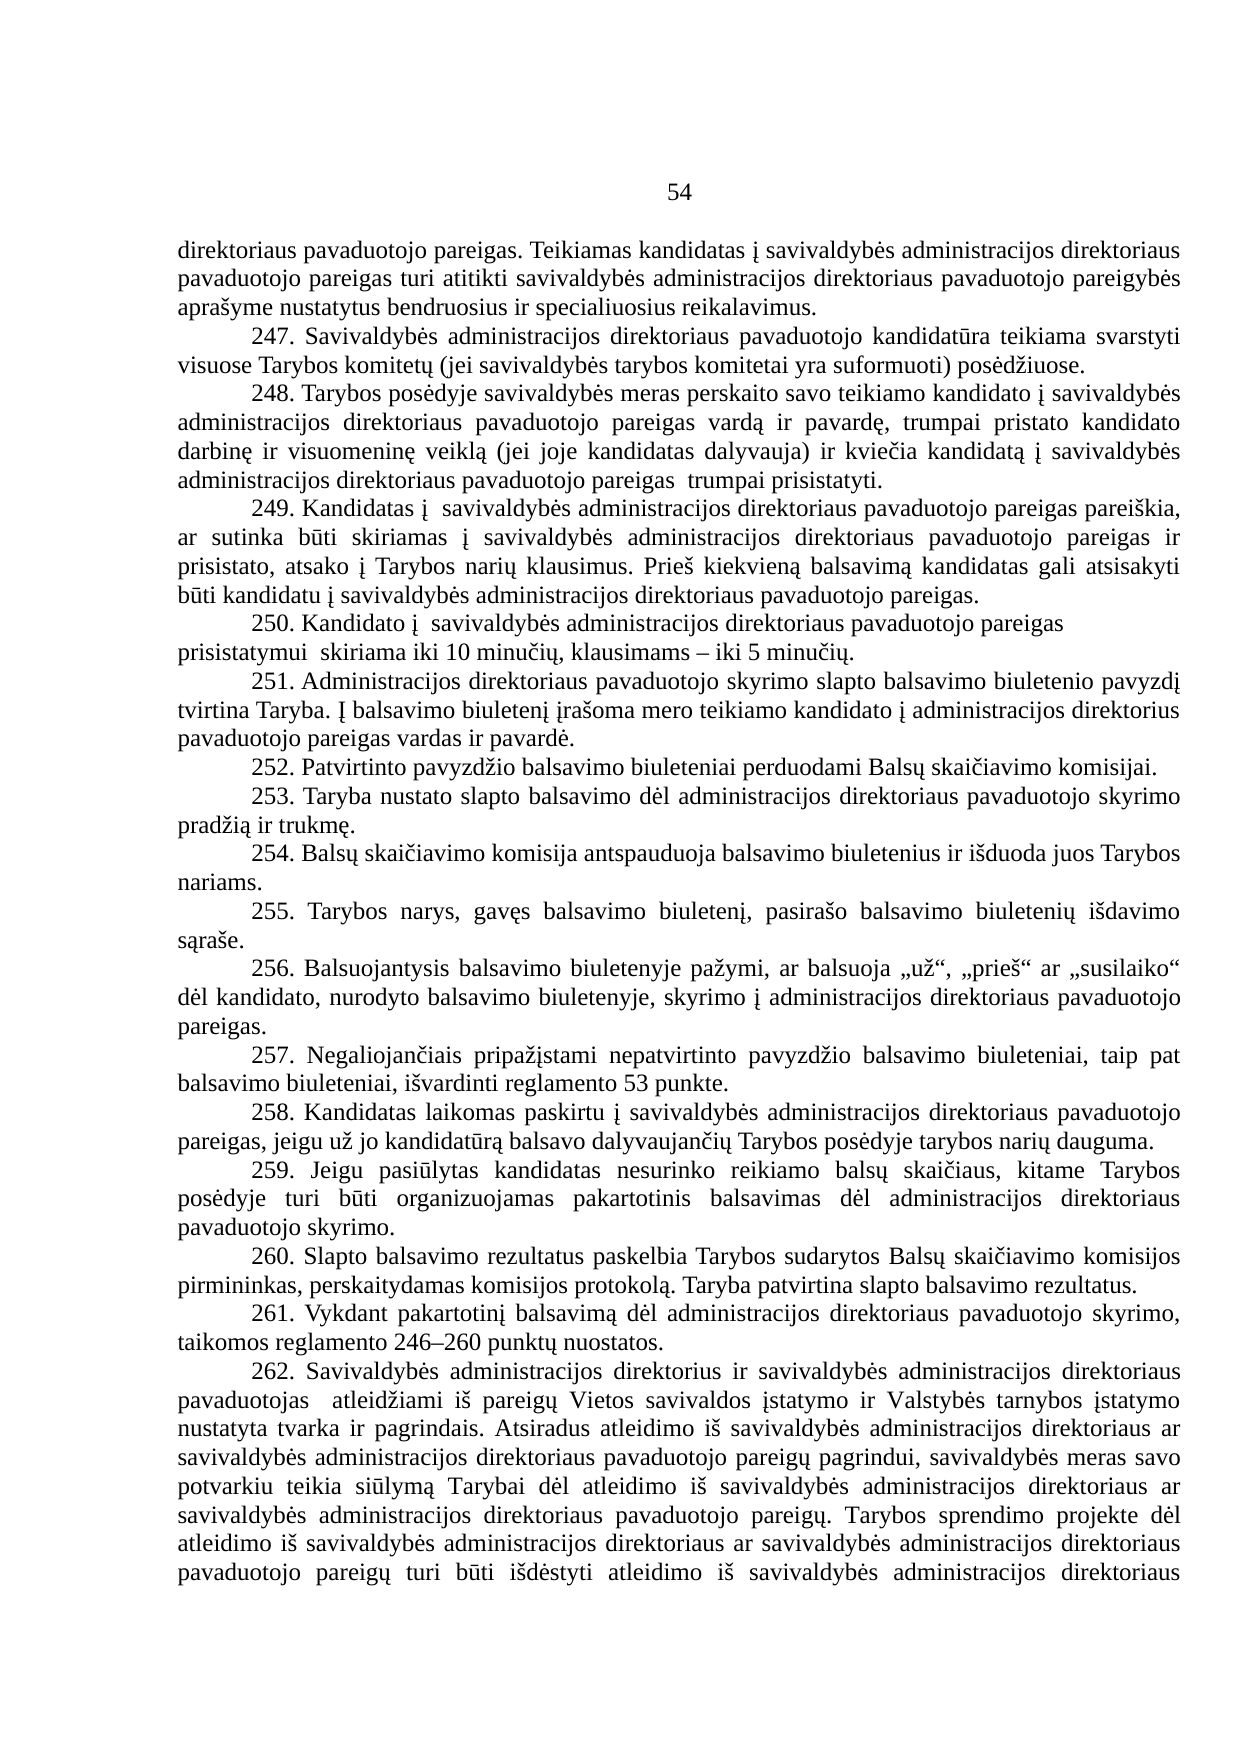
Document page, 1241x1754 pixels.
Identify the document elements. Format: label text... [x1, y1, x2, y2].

text 253. Taryba nustato slapto balsavimo dėl administracijos direktoriaus pavaduotojo skyrimo pradžią ir trukmę. [177, 781, 1181, 838]
text 249. Kandidatas į savivaldybės administracijos direktoriaus pavaduotojo pareigas pareiškia, ar sutinka būti skiriamas į savivaldybės administracijos direktoriaus pavaduotojo pareigas ir prisistato, atsako į Tarybos narių klausimus. Prieš kiekvieną balsavimą kandidatas gali atsisakyti būti kandidatu į savivaldybės administracijos direktoriaus pavaduotojo pareigas. [177, 493, 1181, 608]
text 251. Administracijos direktoriaus pavaduotojo skyrimo slapto balsavimo biuletenio pavyzdį tvirtina Taryba. Į balsavimo biuletenį įrašoma mero teikiamo kandidato į administracijos direktorius pavaduotojo pareigas vardas ir pavardė. [177, 666, 1181, 752]
text 247. Savivaldybės administracijos direktoriaus pavaduotojo kandidatūra teikiama svarstyti visuose Tarybos komitetų (jei savivaldybės tarybos komitetai yra suformuoti) posėdžiuose. [177, 321, 1181, 378]
text 255. Tarybos narys, gavęs balsavimo biuletenį, pasirašo balsavimo biuletenių išdavimo sąraše. [177, 896, 1181, 953]
text 248. Tarybos posėdyje savivaldybės meras perskaito savo teikiamo kandidato į savivaldybės administracijos direktoriaus pavaduotojo pareigas vardą ir pavardę, trumpai pristato kandidato darbinę ir visuomeninę veiklą (jei joje kandidatas dalyvauja) ir kviečia kandidatą į savivaldybės administracijos direktoriaus pavaduotojo pareigas trumpai prisistatyti. [177, 378, 1181, 493]
text 250. Kandidato į savivaldybės administracijos direktoriaus pavaduotojo pareigas prisistatymui skiriama iki 10 minučių, klausimams – iki 5 minučių. [177, 608, 1181, 666]
text 259. Jeigu pasiūlytas kandidatas nesurinko reikiamo balsų skaičiaus, kitame Tarybos posėdyje turi būti organizuojamas pakartotinis balsavimas dėl administracijos direktoriaus pavaduotojo skyrimo. [177, 1155, 1181, 1241]
text 260. Slapto balsavimo rezultatus paskelbia Tarybos sudarytos Balsų skaičiavimo komisijos pirmininkas, perskaitydamas komisijos protokolą. Taryba patvirtina slapto balsavimo rezultatus. [177, 1241, 1181, 1298]
text 256. Balsuojantysis balsavimo biuletenyje pažymi, ar balsuoja „už“, „prieš“ ar „susilaiko“ dėl kandidato, nurodyto balsavimo biuletenyje, skyrimo į administracijos direktoriaus pavaduotojo pareigas. [177, 953, 1181, 1040]
text 261. Vykdant pakartotinį balsavimą dėl administracijos direktoriaus pavaduotojo skyrimo, taikomos reglamento 246–260 punktų nuostatos. [177, 1298, 1181, 1356]
text 258. Kandidatas laikomas paskirtu į savivaldybės administracijos direktoriaus pavaduotojo pareigas, jeigu už jo kandidatūrą balsavo dalyvaujančių Tarybos posėdyje tarybos narių dauguma. [177, 1097, 1181, 1155]
text 254. Balsų skaičiavimo komisija antspauduoja balsavimo biuletenius ir išduoda juos Tarybos nariams. [177, 838, 1181, 896]
text 257. Negaliojančiais pripažįstami nepatvirtinto pavyzdžio balsavimo biuleteniai, taip pat balsavimo biuleteniai, išvardinti reglamento 53 punkte. [177, 1040, 1181, 1097]
text 262. Savivaldybės administracijos direktorius ir savivaldybės administracijos direktoriaus pavaduotojas atleidžiami iš pareigų Vietos savivaldos įstatymo ir Valstybės tarnybos įstatymo nustatyta tvarka ir pagrindais. Atsiradus atleidimo iš savivaldybės administracijos direktoriaus ar savivaldybės administracijos direktoriaus pavaduotojo pareigų pagrindui, savivaldybės meras savo potvarkiu teikia siūlymą Tarybai dėl atleidimo iš savivaldybės administracijos direktoriaus ar savivaldybės administracijos direktoriaus pavaduotojo pareigų. Tarybos sprendimo projekte dėl atleidimo iš savivaldybės administracijos direktoriaus ar savivaldybės administracijos direktoriaus pavaduotojo pareigų turi būti išdėstyti atleidimo iš savivaldybės administracijos direktoriaus [177, 1356, 1181, 1586]
text 252. Patvirtinto pavyzdžio balsavimo biuleteniai perduodami Balsų skaičiavimo komisijai. [177, 752, 1181, 781]
text direktoriaus pavaduotojo pareigas. Teikiamas kandidatas į savivaldybės administracijos direktoriaus pavaduotojo pareigas turi atitikti savivaldybės administracijos direktoriaus pavaduotojo pareigybės aprašyme nustatytus bendruosius ir specialiuosius reikalavimus. [177, 235, 1181, 321]
